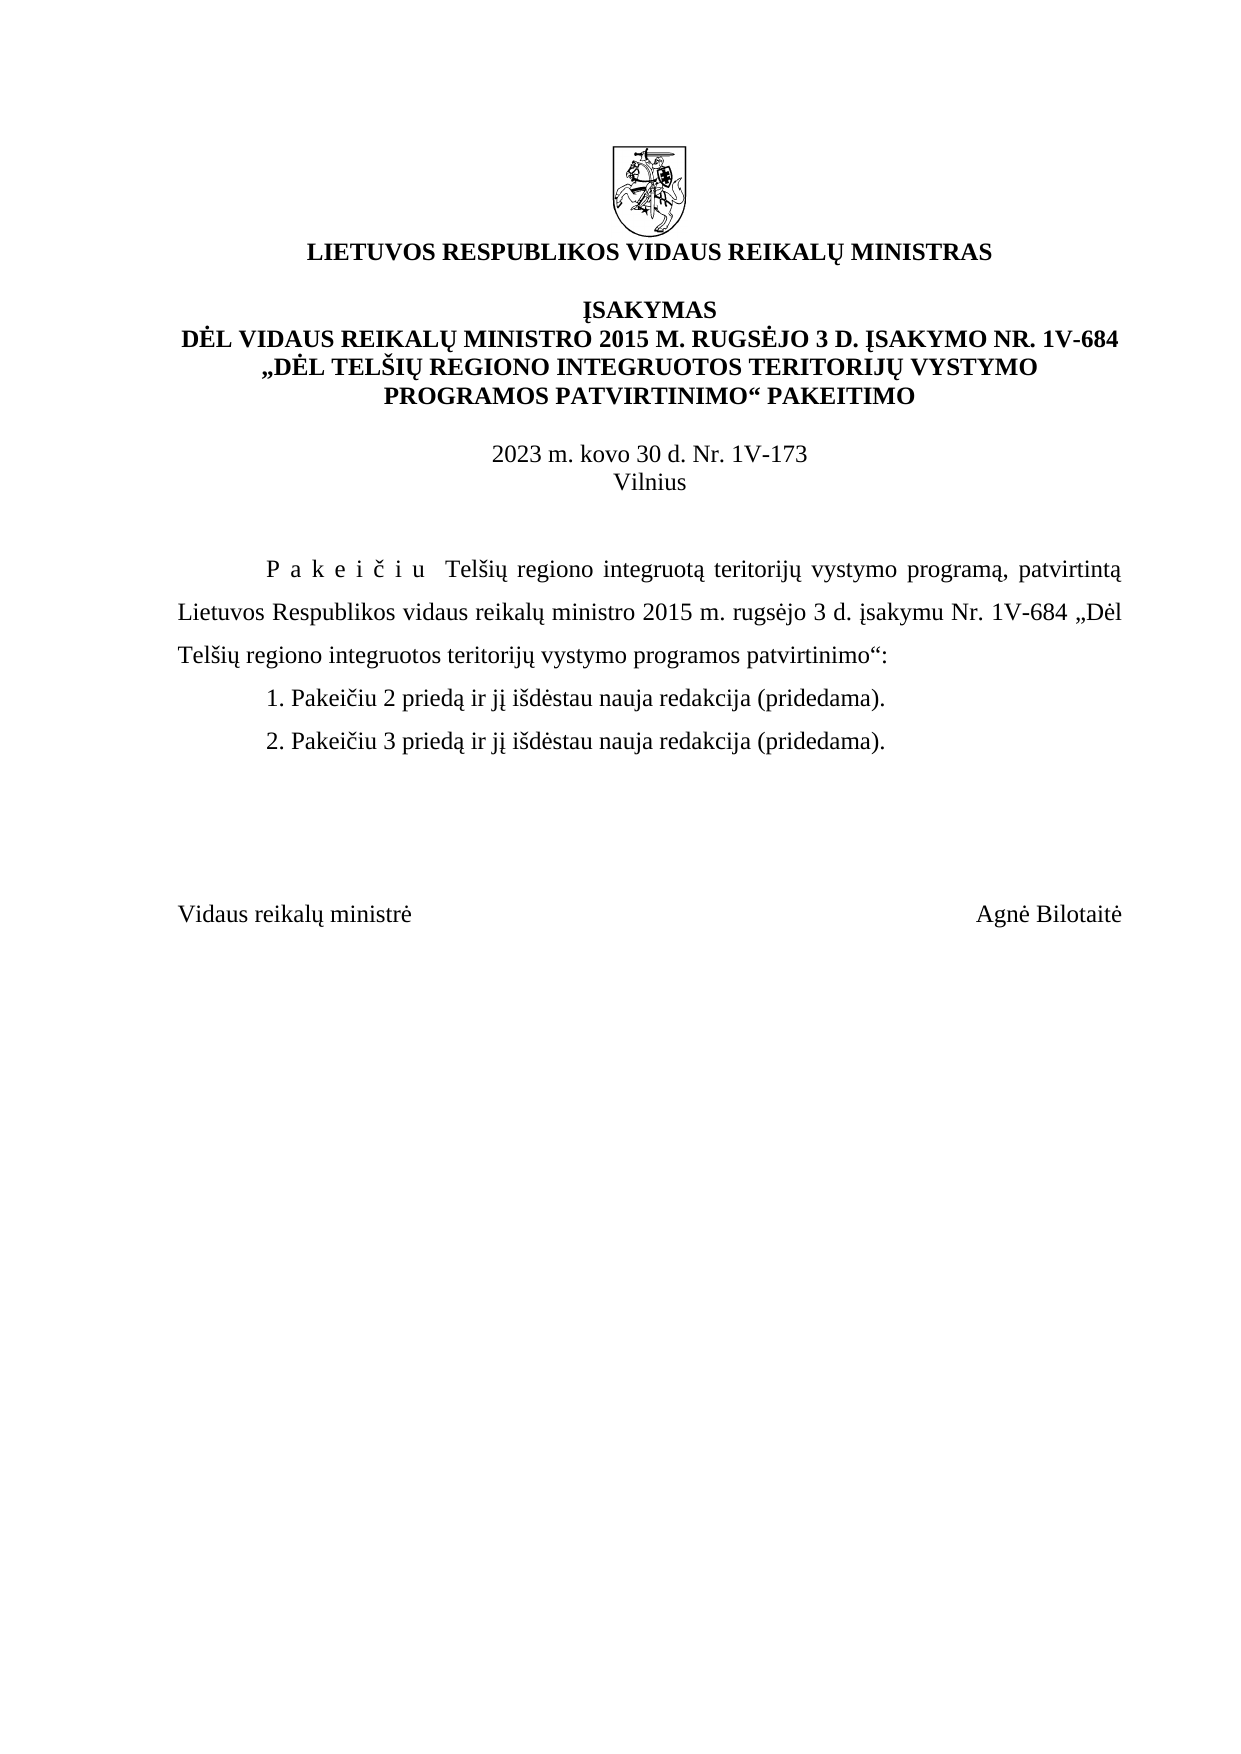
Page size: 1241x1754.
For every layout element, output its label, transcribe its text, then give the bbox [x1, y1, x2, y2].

text Vidaus reikalų ministrė Agnė Bilotaitė [177, 899, 1122, 927]
text ĮSAKYMAS [177, 295, 1122, 324]
text Pakeičiu Telšių regiono integruotą teritorijų vystymo programą, patvirtintą Lietuvos Respublikos vidaus reikalų ministro 2015 m. rugsėjo 3 d. įsakymu Nr. 1V-684 „Dėl Telšių regiono integruotos teritorijų vystymo programos patvirtinimo“: [177, 554, 1122, 669]
text LIETUVOS RESPUBLIKOS VIDAUS REIKALŲ MINISTRAS [177, 237, 1122, 266]
text 2023 m. kovo 30 d. Nr. 1V-173 [177, 439, 1122, 467]
text DĖL vidaus reikalų ministro 2015 m. rugsėjo 3 d. įsakymo Nr. 1V-684 „Dėl telšių REGIONO INTEGRUOTOS TERITORIJŲ VYSTYMO PROGRAMOS PATVIRTINIMO“ pakeitimo [177, 324, 1122, 410]
text 1. Pakeičiu 2 priedą ir jį išdėstau nauja redakcija (pridedama). [177, 683, 1122, 712]
text 2. Pakeičiu 3 priedą ir jį išdėstau nauja redakcija (pridedama). [177, 726, 1122, 755]
text Vilnius [177, 467, 1122, 496]
